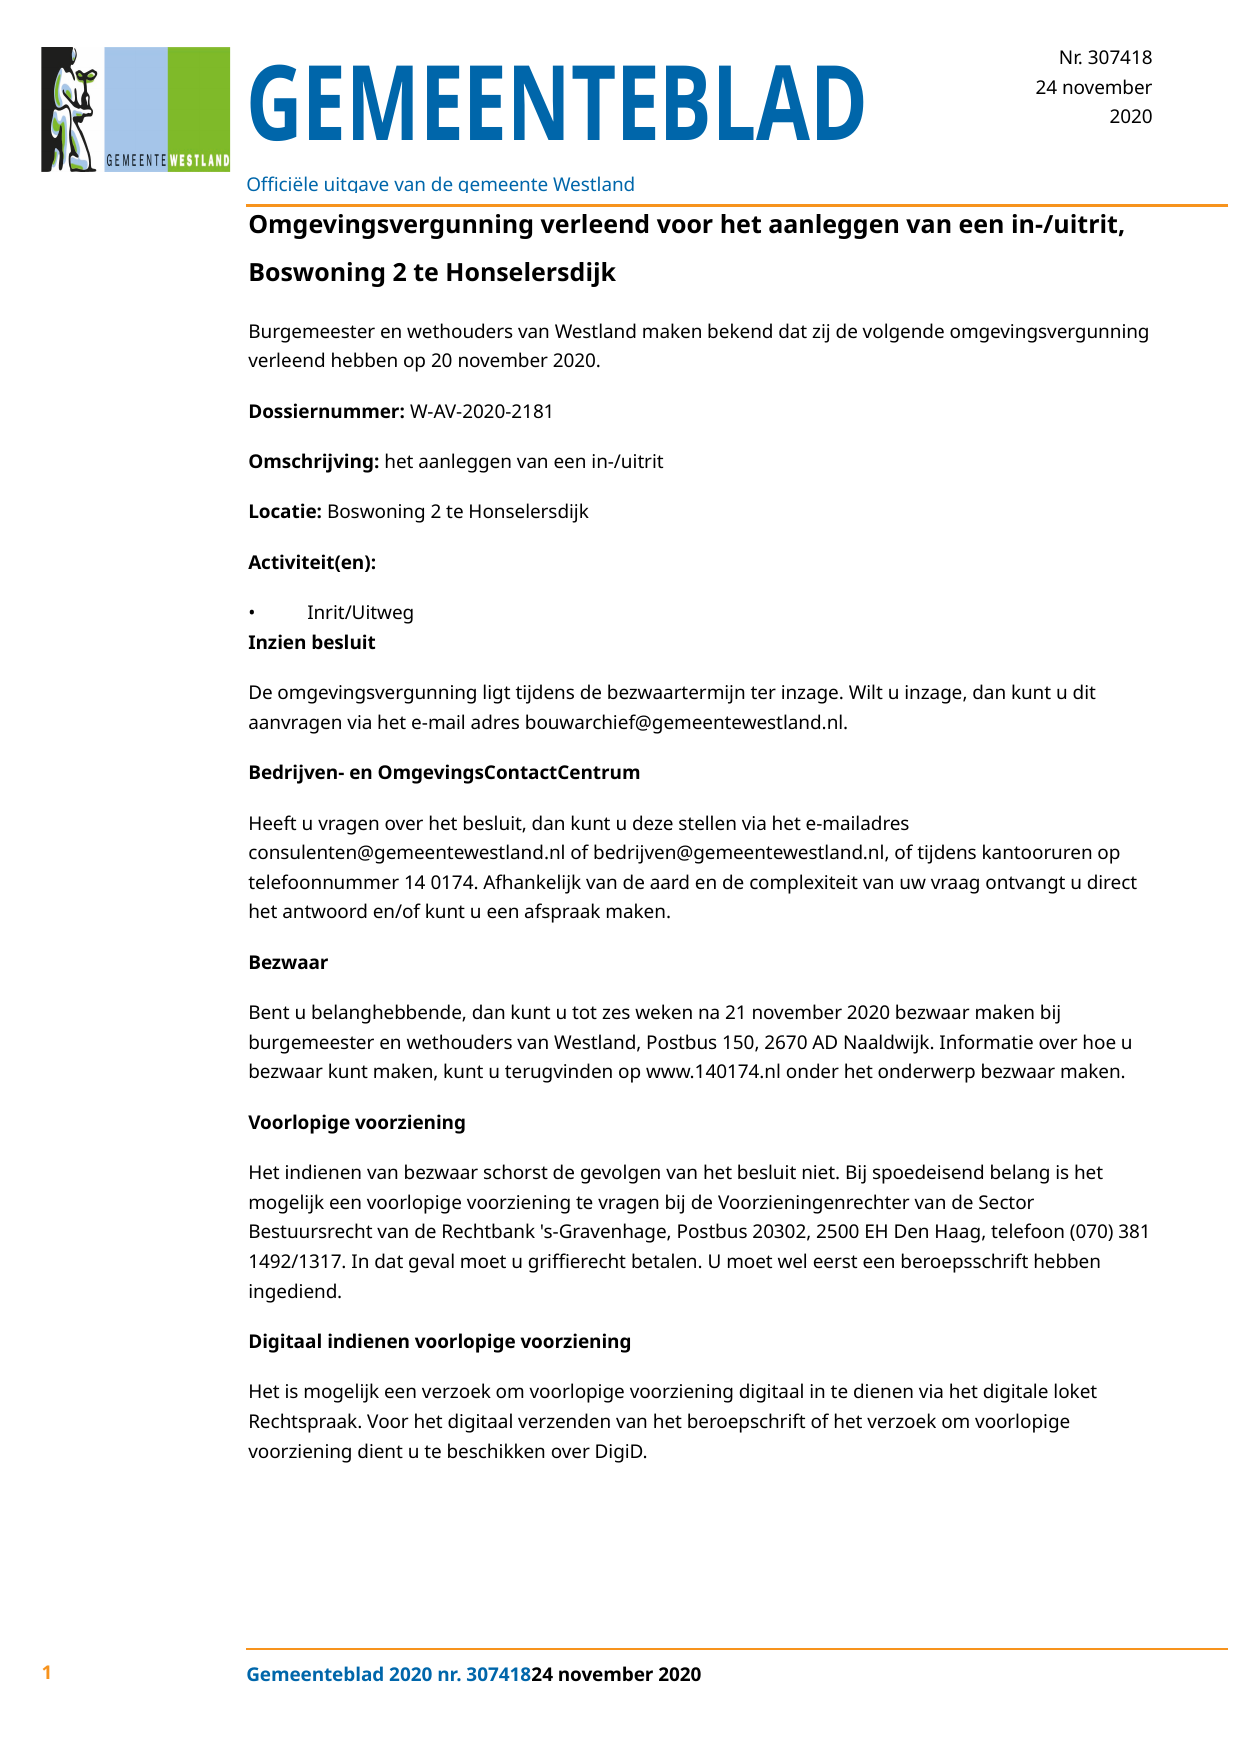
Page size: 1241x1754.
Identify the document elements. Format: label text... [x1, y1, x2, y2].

text Digitaal indienen voorlopige voorziening [248, 1328, 1152, 1354]
list Inrit/Uitweg [248, 599, 1152, 625]
picture [41, 47, 231, 172]
text Dossiernummer: W-AV-2020-2181 [248, 398, 1152, 424]
text Voorlopige voorziening [248, 1109, 1152, 1135]
text Het indienen van bezwaar schorst de gevolgen van het besluit niet. Bij spoedeisend belang is het mogelijk een voorlopige voorziening te vragen bij de Voorzieningenrechter van de Sector Bestuursrecht van de Rechtbank 's-Gravenhage, Postbus 20302, 2500 EH Den Haag, telefoon (070) 381 1492/1317. In dat geval moet u griffierecht betalen. U moet wel eerst een beroepsschrift hebben ingediend. [248, 1159, 1152, 1304]
text Heeft u vragen over het besluit, dan kunt u deze stellen via het e-mailadres consulenten@gemeentewestland.nl of bedrijven@gemeentewestland.nl, of tijdens kantooruren op telefoonnummer 14 0174. Afhankelijk van de aard en de complexiteit van uw vraag ontvangt u direct het antwoord en/of kunt u een afspraak maken. [248, 810, 1152, 924]
text De omgevingsvergunning ligt tijdens de bezwaartermijn ter inzage. Wilt u inzage, dan kunt u dit aanvragen via het e-mail adres bouwarchief@gemeentewestland.nl. [248, 679, 1152, 735]
text Inzien besluit [248, 629, 1152, 655]
text Bedrijven- en OmgevingsContactCentrum [248, 759, 1152, 785]
text Bent u belanghebbende, dan kunt u tot zes weken na 21 november 2020 bezwaar maken bij burgemeester en wethouders van Westland, Postbus 150, 2670 AD Naaldwijk. Informatie over hoe u bezwaar kunt maken, kunt u terugvinden op www.140174.nl onder het onderwerp bezwaar maken. [248, 999, 1152, 1084]
text Bezwaar [248, 949, 1152, 975]
text Omschrijving: het aanleggen van een in-/uitrit [248, 448, 1152, 474]
text Locatie: Boswoning 2 te Honselersdijk [248, 499, 1152, 524]
text Het is mogelijk een verzoek om voorlopige voorziening digitaal in te dienen via het digitale loket Rechtspraak. Voor het digitaal verzenden van het beroepschrift of het verzoek om voorlopige voorziening dient u te beschikken over DigiD. [248, 1379, 1152, 1464]
text Burgemeester en wethouders van Westland maken bekend dat zij de volgende omgevingsvergunning verleend hebben op 20 november 2020. [248, 318, 1152, 373]
text Activiteit(en): [248, 549, 1152, 575]
text Omgevingsvergunning verleend voor het aanleggen van een in-/uitrit, Boswoning 2 te Honselersdijk [248, 207, 1152, 288]
